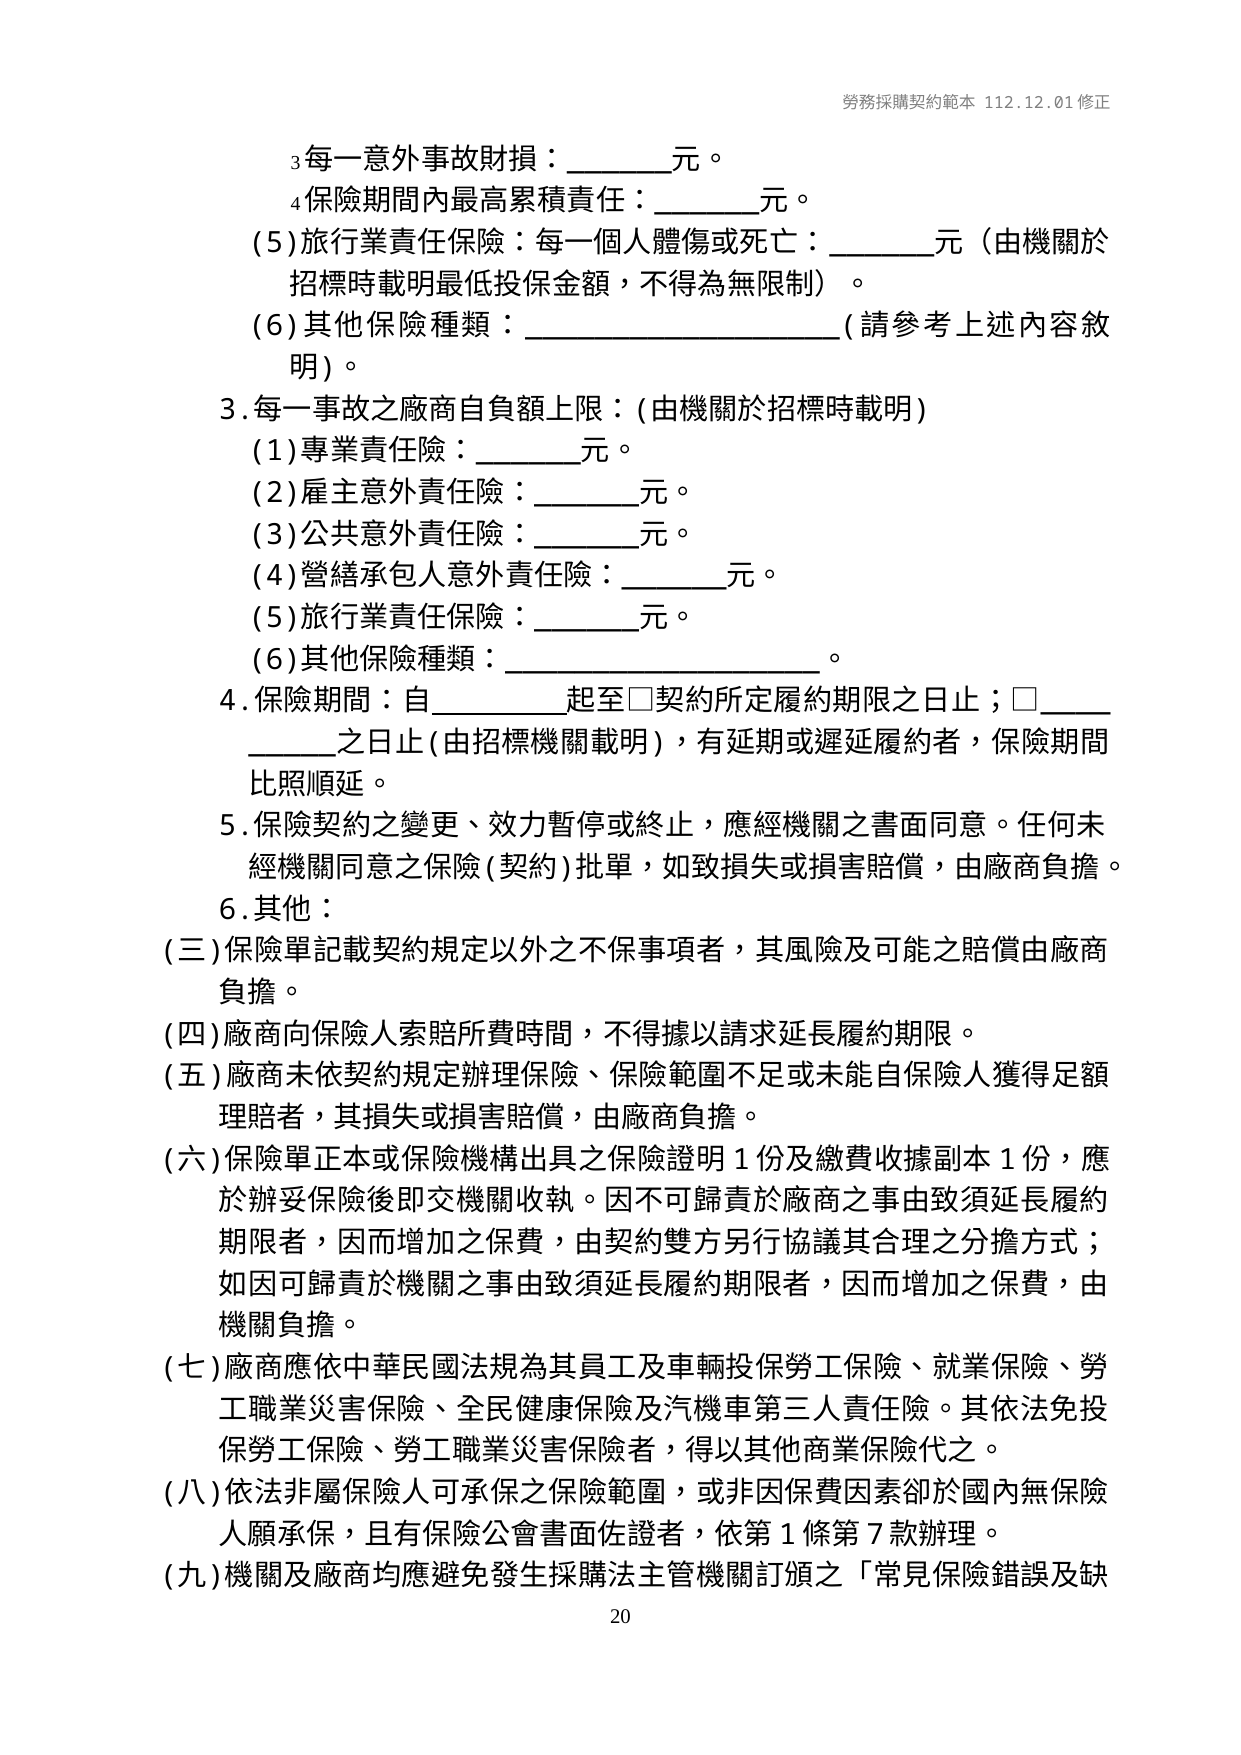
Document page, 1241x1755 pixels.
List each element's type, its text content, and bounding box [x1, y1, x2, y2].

text (五)廠商未依契約規定辦理保險、保險範圍不足或未能自保險人獲得足額理賠者，其損失或損害賠償，由廠商負擔。 [159, 1052, 1110, 1136]
text (4)營繕承包人意外責任險：______元。 [248, 552, 1110, 594]
text 4保險期間內最高累積責任：______元。 [290, 177, 1110, 219]
text (三)保險單記載契約規定以外之不保事項者，其風險及可能之賠償由廠商負擔。 [159, 927, 1110, 1011]
text 5.保險契約之變更、效力暫停或終止，應經機關之書面同意。任何未經機關同意之保險(契約)批單，如致損失或損害賠償，由廠商負擔。 [218, 802, 1108, 886]
text (6)其他保險種類：__________________。 [248, 636, 1110, 677]
text (3)公共意外責任險：______元。 [248, 511, 1110, 552]
text (5)旅行業責任保險：______元。 [248, 594, 1110, 636]
text (八)依法非屬保險人可承保之保險範圍，或非因保費因素卻於國內無保險人願承保，且有保險公會書面佐證者，依第1條第7款辦理。 [159, 1469, 1110, 1552]
text (2)雇主意外責任險：______元。 [248, 469, 1110, 511]
text 6.其他： [218, 886, 1108, 927]
text (6)其他保險種類：__________________(請參考上述內容敘明)。 [248, 302, 1110, 386]
text (1)專業責任險：______元。 [248, 427, 1110, 469]
text 4.保險期間：自 起至□契約所定履約期限之日止；□_________之日止(由招標機關載明)，有延期或遲延履約者，保險期間比照順延。 [218, 677, 1110, 802]
text (七)廠商應依中華民國法規為其員工及車輛投保勞工保險、就業保險、勞工職業災害保險、全民健康保險及汽機車第三人責任險。其依法免投保勞工保險、勞工職業災害保險者，得以其他商業保險代之。 [159, 1344, 1110, 1469]
text 3.每一事故之廠商自負額上限：(由機關於招標時載明) [218, 386, 1110, 427]
text (六)保險單正本或保險機構出具之保險證明1份及繳費收據副本1份，應於辦妥保險後即交機關收執。因不可歸責於廠商之事由致須延長履約期限者，因而增加之保費，由契約雙方另行協議其合理之分擔方式；如因可歸責於機關之事由致須延長履約期限者，因而增加之保費，由機關負擔。 [159, 1136, 1110, 1344]
text (四)廠商向保險人索賠所費時間，不得據以請求延長履約期限。 [159, 1011, 1110, 1052]
text (5)旅行業責任保險：每一個人體傷或死亡：______元（由機關於招標時載明最低投保金額，不得為無限制）。 [248, 219, 1110, 302]
text 3每一意外事故財損：______元。 [290, 136, 1110, 177]
text (九)機關及廠商均應避免發生採購法主管機關訂頒之「常見保險錯誤及缺 [159, 1552, 1110, 1594]
